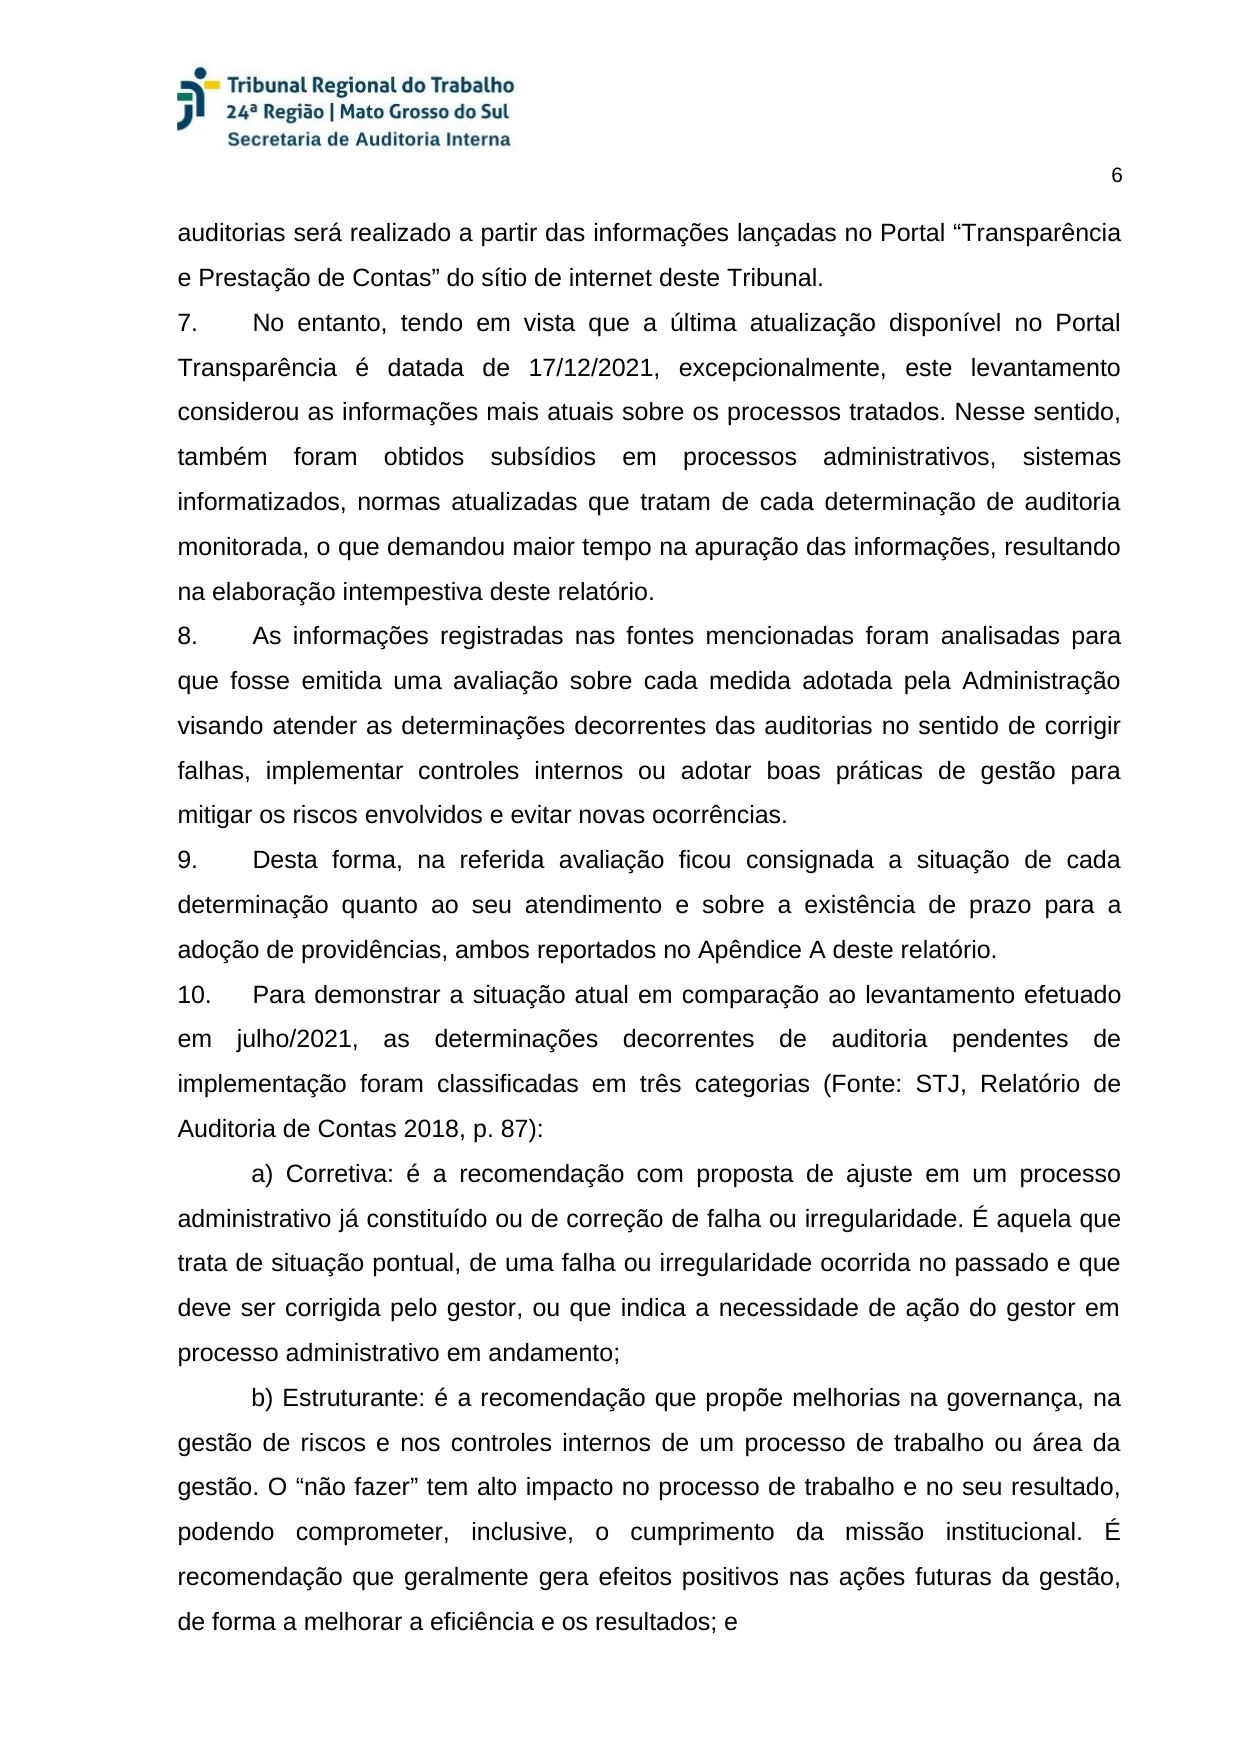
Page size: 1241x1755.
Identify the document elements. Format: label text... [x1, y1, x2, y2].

subtitle b) Estruturante: é a recomendação que propõe melhorias na governança, na gestão de riscos e nos controles internos de um processo de trabalho ou área da gestão. O “não fazer” tem alto impacto no processo de trabalho e no seu resultado, podendo comprometer, inclusive, o cumprimento da missão institucional. É recomendação que geralmente gera efeitos positivos nas ações futuras da gestão, de forma a melhorar a eficiência e os resultados; e [177, 1382, 1122, 1636]
list Para demonstrar a situação atual em comparação ao levantamento efetuado em julho/2021, as determinações decorrentes de auditoria pendentes de implementação foram classificadas em três categorias (Fonte: STJ, Relatório de Auditoria de Contas 2018, p. 87): [177, 978, 1122, 1143]
list As informações registradas nas fontes mencionadas foram analisadas para que fosse emitida uma avaliação sobre cada medida adotada pela Administração visando atender as determinações decorrentes das auditorias no sentido de corrigir falhas, implementar controles internos ou adotar boas práticas de gestão para mitigar os riscos envolvidos e evitar novas ocorrências. [177, 620, 1122, 829]
list Desta forma, na referida avaliação ficou consignada a situação de cada determinação quanto ao seu atendimento e sobre a existência de prazo para a adoção de providências, ambos reportados no Apêndice A deste relatório. [177, 844, 1122, 964]
list No entanto, tendo em vista que a última atualização disponível no Portal Transparência é datada de 17/12/2021, excepcionalmente, este levantamento considerou as informações mais atuais sobre os processos tratados. Nesse sentido, também foram obtidos subsídios em processos administrativos, sistemas informatizados, normas atualizadas que tratam de cada determinação de auditoria monitorada, o que demandou maior tempo na apuração das informações, resultando na elaboração intempestiva deste relatório. [177, 307, 1122, 605]
subtitle a) Corretiva: é a recomendação com proposta de ajuste em um processo administrativo já constituído ou de correção de falha ou irregularidade. É aquela que trata de situação pontual, de uma falha ou irregularidade ocorrida no passado e que deve ser corrigida pelo gestor, ou que indica a necessidade de ação do gestor em processo administrativo em andamento; [177, 1158, 1122, 1367]
list auditorias será realizado a partir das informações lançadas no Portal “Transparência e Prestação de Contas” do sítio de internet deste Tribunal. [177, 217, 1122, 292]
